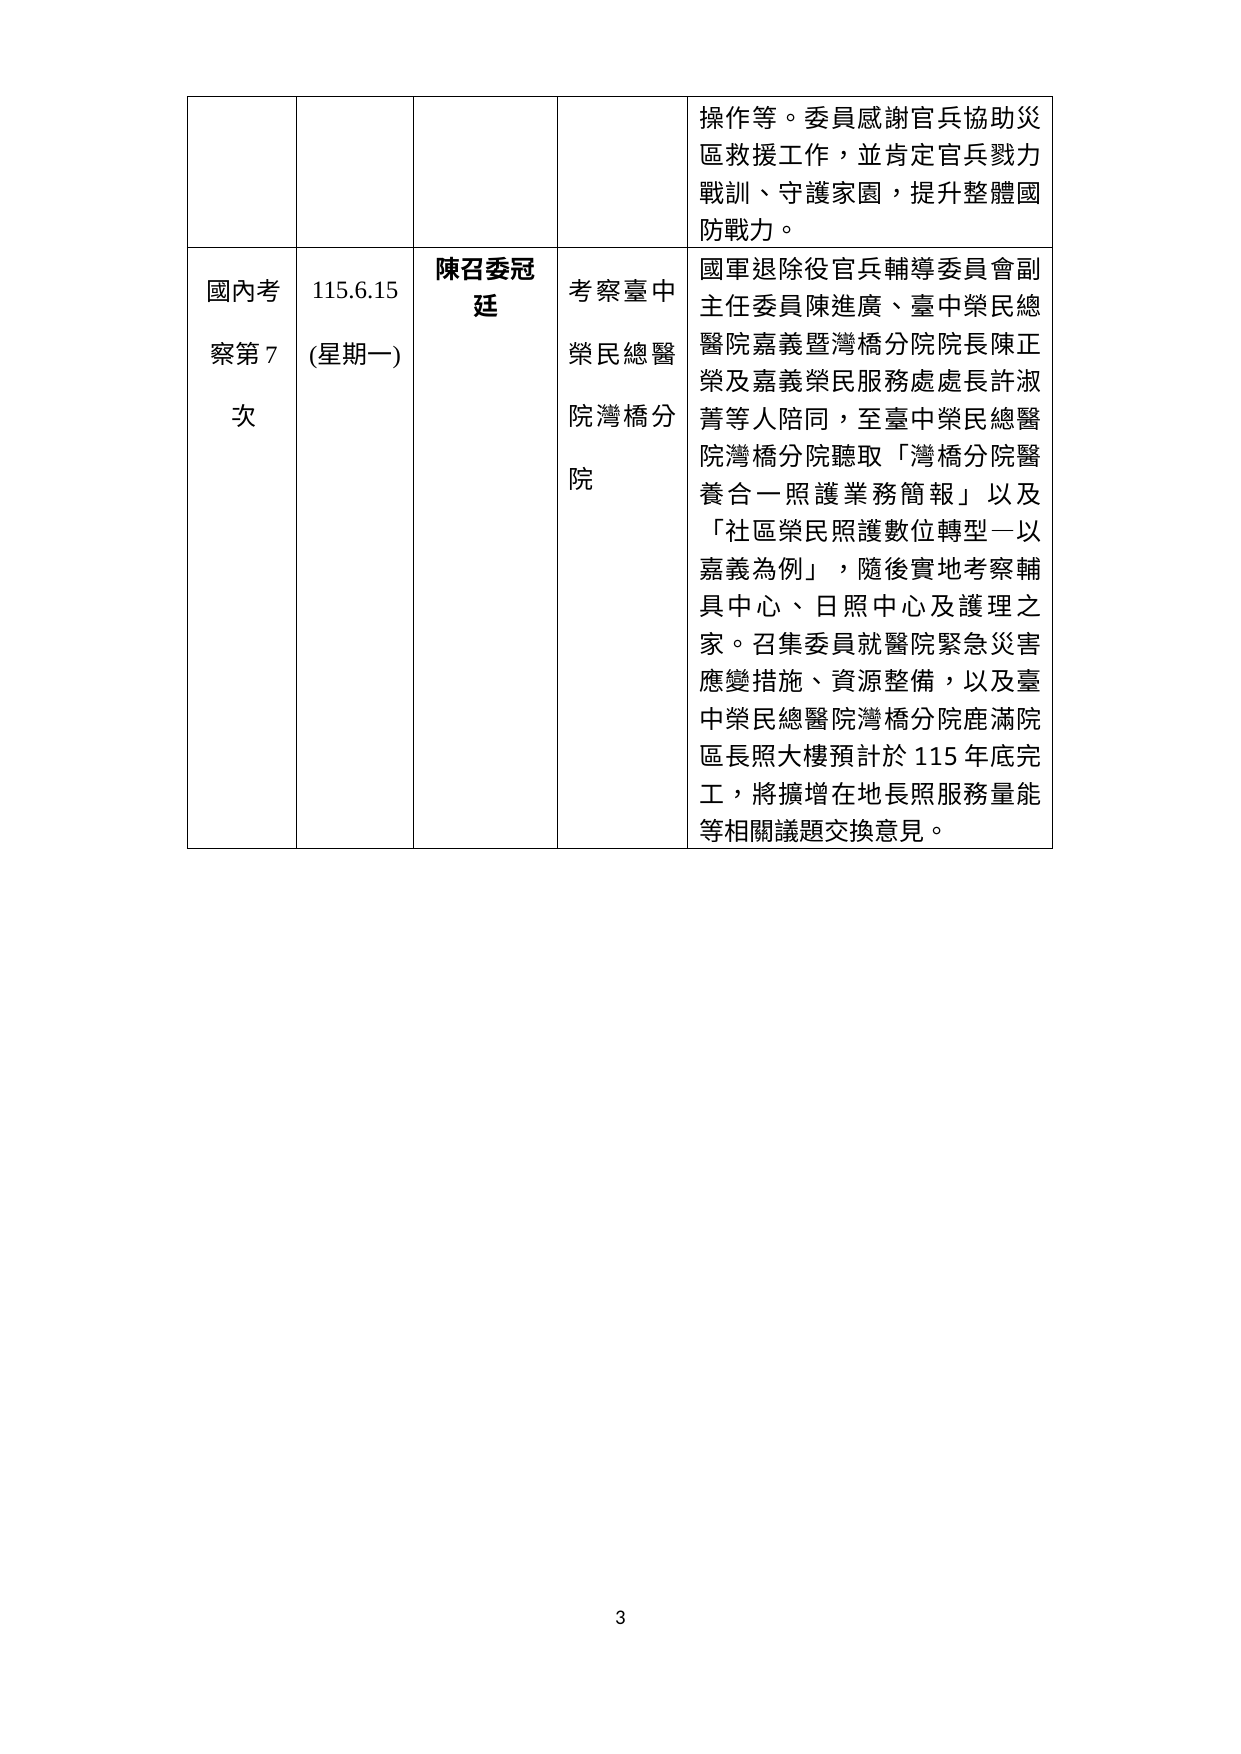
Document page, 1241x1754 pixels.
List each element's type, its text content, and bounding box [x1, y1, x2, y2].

table_cell 國內考察第7次 [188, 248, 296, 848]
table_cell 陳召委冠廷 [414, 248, 557, 848]
table_cell 國軍退除役官兵輔導委員會副主任委員陳進廣、臺中榮民總醫院嘉義暨灣橋分院院長陳正榮及嘉義榮民服務處處長許淑菁等人陪同，至臺中榮民總醫院灣橋分院聽取「灣橋分院醫養合一照護業務簡報」以及「社區榮民照護數位轉型—以嘉義為例」，隨後實地考察輔具中心、日照中心及護理之家。召集委員就醫院緊急災害應變措施、資源整備，以及臺中榮民總醫院灣橋分院鹿滿院區長照大樓預計於115年底完工，將擴增在地長照服務量能等相關議題交換意見。 [688, 248, 1052, 848]
table_cell [297, 97, 413, 247]
table_cell 考察臺中榮民總醫院灣橋分院 [558, 248, 687, 848]
table_cell [188, 97, 296, 247]
table_cell 操作等。委員感謝官兵協助災區救援工作，並肯定官兵戮力戰訓、守護家園，提升整體國防戰力。 [688, 97, 1052, 247]
table_cell [414, 97, 557, 247]
table_cell 115.6.15 (星期一) [297, 248, 413, 848]
table_cell [558, 97, 687, 247]
